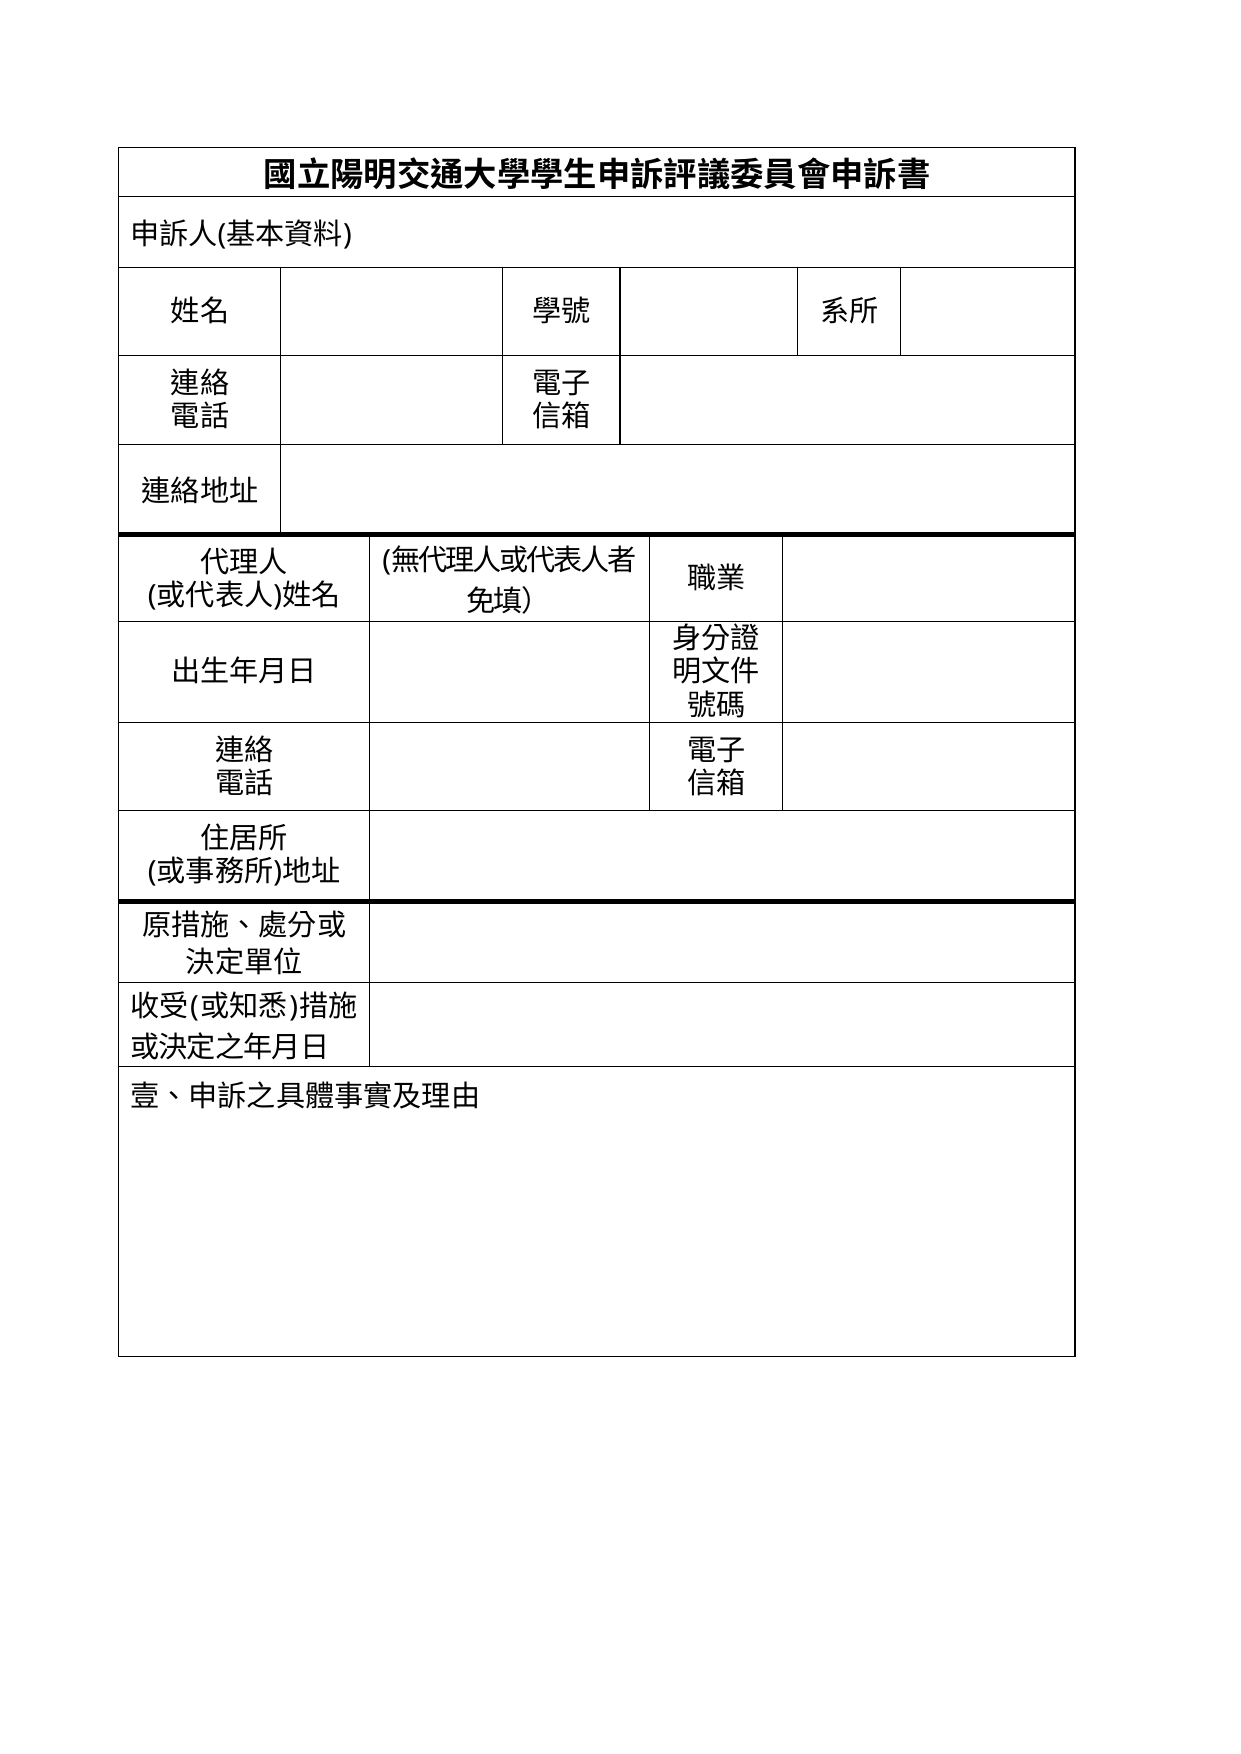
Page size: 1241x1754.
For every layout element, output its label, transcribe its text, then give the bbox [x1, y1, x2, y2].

table_cell 壹、申訴之具體事實及理由 [119, 1067, 1074, 1356]
table_header 國立陽明交通大學學生申訴評議委員會申訴書 [119, 148, 1074, 196]
table_cell [281, 356, 502, 444]
table_cell 職業 [650, 537, 782, 621]
table_cell [370, 723, 649, 810]
table_cell 住居所 (或事務所)地址 [119, 811, 369, 899]
table_cell 連絡 電話 [119, 356, 280, 444]
table_cell 系所 [798, 268, 900, 355]
table_cell [281, 445, 1074, 532]
table_cell 連絡 電話 [119, 723, 369, 810]
table_cell [370, 904, 1074, 982]
table_cell 原措施、處分或決定單位 [119, 904, 369, 982]
table_cell [621, 356, 1074, 444]
table_cell 出生年月日 [119, 622, 369, 722]
table_cell 身分證明文件號碼 [650, 622, 782, 722]
table_cell 連絡地址 [119, 445, 280, 532]
table_cell 電子 信箱 [503, 356, 619, 444]
table_cell 申訴人(基本資料) [119, 197, 1074, 267]
table_cell [370, 622, 649, 722]
table_cell 電子 信箱 [650, 723, 782, 810]
table_cell 姓名 [119, 268, 280, 355]
table_cell 收受(或知悉)措施或決定之年月日 [119, 983, 369, 1066]
table_cell [783, 723, 1074, 810]
table_cell [901, 268, 1074, 355]
table_cell 代理人 (或代表人)姓名 [119, 537, 369, 621]
table_cell [281, 268, 502, 355]
table_cell (無代理人或代表人者免填） [370, 537, 649, 621]
table_cell [783, 622, 1074, 722]
table_cell [370, 983, 1074, 1066]
table_cell [783, 537, 1074, 621]
table_cell [621, 268, 797, 355]
table_cell [370, 811, 1074, 899]
table_cell 學號 [503, 268, 619, 355]
